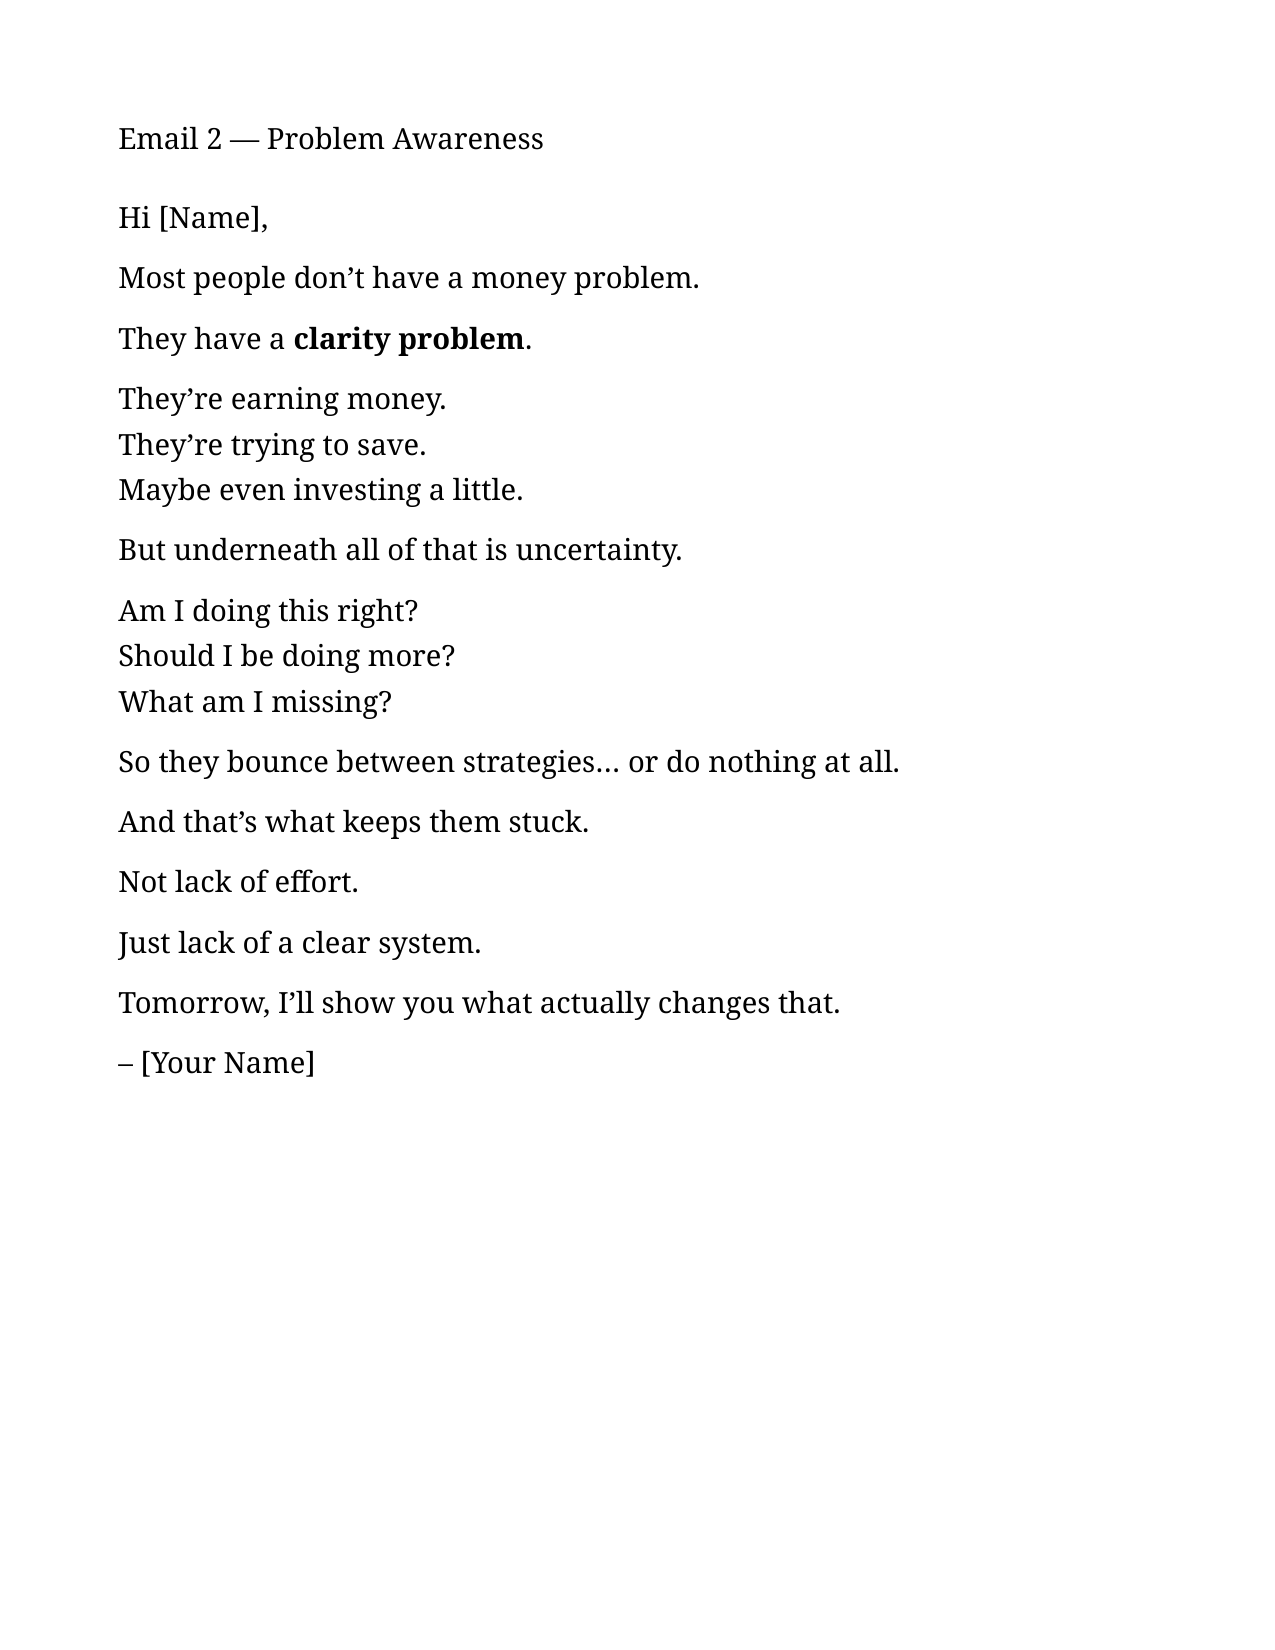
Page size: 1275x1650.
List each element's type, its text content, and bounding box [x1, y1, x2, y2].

text Most people don’t have a money problem. [118, 258, 1157, 297]
text Just lack of a clear system. [118, 922, 1157, 962]
text Not lack of effort. [118, 862, 1157, 901]
text But underneath all of that is uncertainty. [118, 529, 1157, 569]
text So they bounce between strategies… or do nothing at all. [118, 741, 1157, 781]
text Tomorrow, I’ll show you what actually changes that. [118, 982, 1157, 1022]
text Email 2 — Problem Awareness [118, 118, 1157, 158]
text Hi [Name], [118, 197, 1157, 237]
text – [Your Name] [118, 1042, 1157, 1082]
text And that’s what keeps them stuck. [118, 801, 1157, 841]
text They’re earning money. They’re trying to save. Maybe even investing a little. [118, 378, 1157, 509]
text They have a clarity problem. [118, 318, 1157, 358]
text Am I doing this right? Should I be doing more? What am I missing? [118, 590, 1157, 721]
